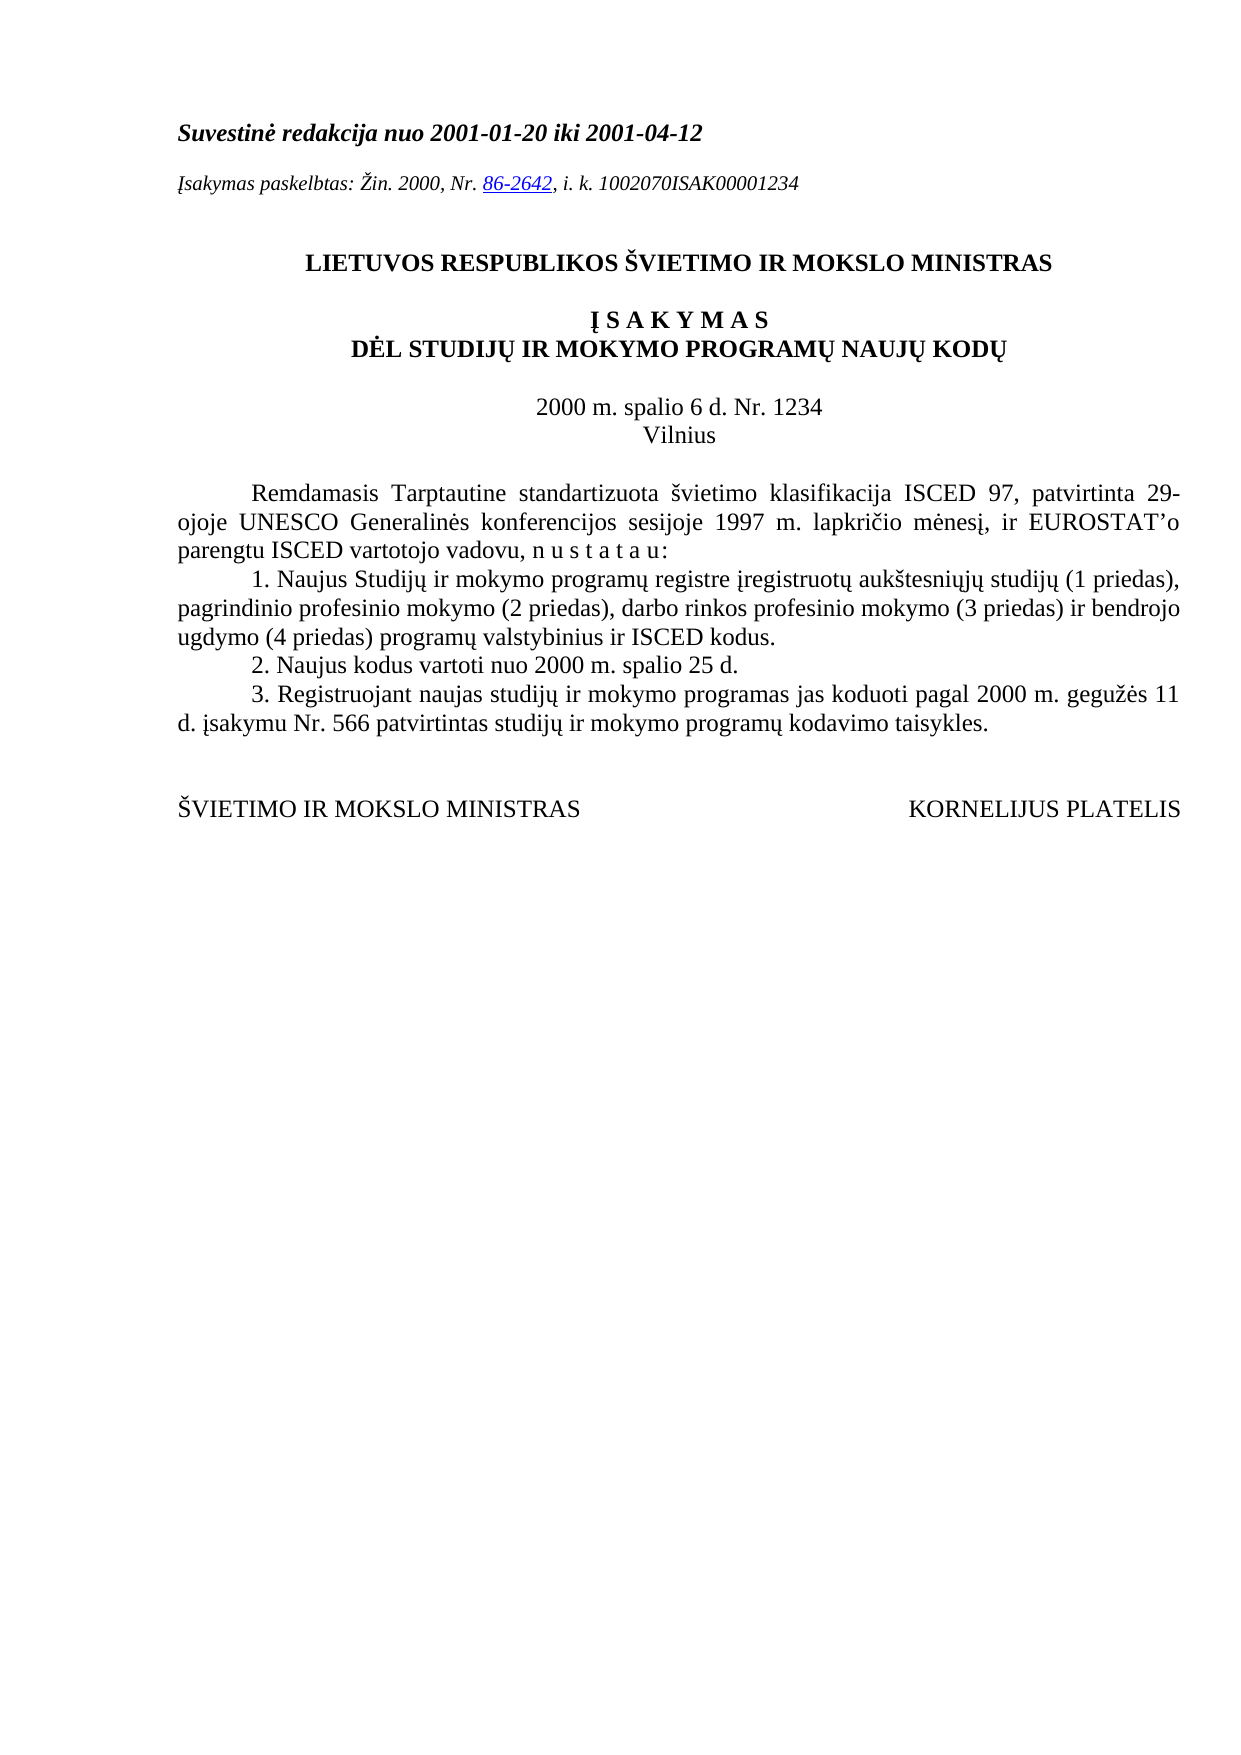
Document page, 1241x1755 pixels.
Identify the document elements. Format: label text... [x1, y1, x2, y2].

text Įsakymas paskelbtas: Žin. 2000, Nr. 86-2642, i. k. 1002070ISAK00001234 [177, 171, 1181, 195]
text 1. Naujus Studijų ir mokymo programų registre įregistruotų aukštesniųjų studijų (1 priedas), pagrindinio profesinio mokymo (2 priedas), darbo rinkos profesinio mokymo (3 priedas) ir bendrojo ugdymo (4 priedas) programų valstybinius ir ISCED kodus. [177, 564, 1181, 650]
text Suvestinė redakcija nuo 2001-01-20 iki 2001-04-12 [177, 118, 1181, 147]
text 2000 m. spalio 6 d. Nr. 1234 [177, 392, 1181, 420]
text DĖL STUDIJŲ IR MOKYMO PROGRAMŲ NAUJŲ KODŲ [177, 334, 1181, 363]
text ŠVIETIMO IR MOKSLO MINISTRAS KORNELIJUS PLATELIS [177, 794, 1181, 823]
text Vilnius [177, 420, 1181, 449]
text 3. Registruojant naujas studijų ir mokymo programas jas koduoti pagal 2000 m. gegužės 11 d. įsakymu Nr. 566 patvirtintas studijų ir mokymo programų kodavimo taisykles. [177, 679, 1181, 737]
text LIETUVOS RESPUBLIKOS ŠVIETIMO IR MOKSLO MINISTRAS [177, 248, 1181, 277]
text Į S A K Y M A S [177, 305, 1181, 334]
text Remdamasis Tarptautine standartizuota švietimo klasifikacija ISCED 97, patvirtinta 29-ojoje UNESCO Generalinės konferencijos sesijoje 1997 m. lapkričio mėnesį, ir EUROSTAT’o parengtu ISCED vartotojo vadovu, nustatau: [177, 478, 1181, 564]
text 2. Naujus kodus vartoti nuo 2000 m. spalio 25 d. [177, 650, 1181, 679]
